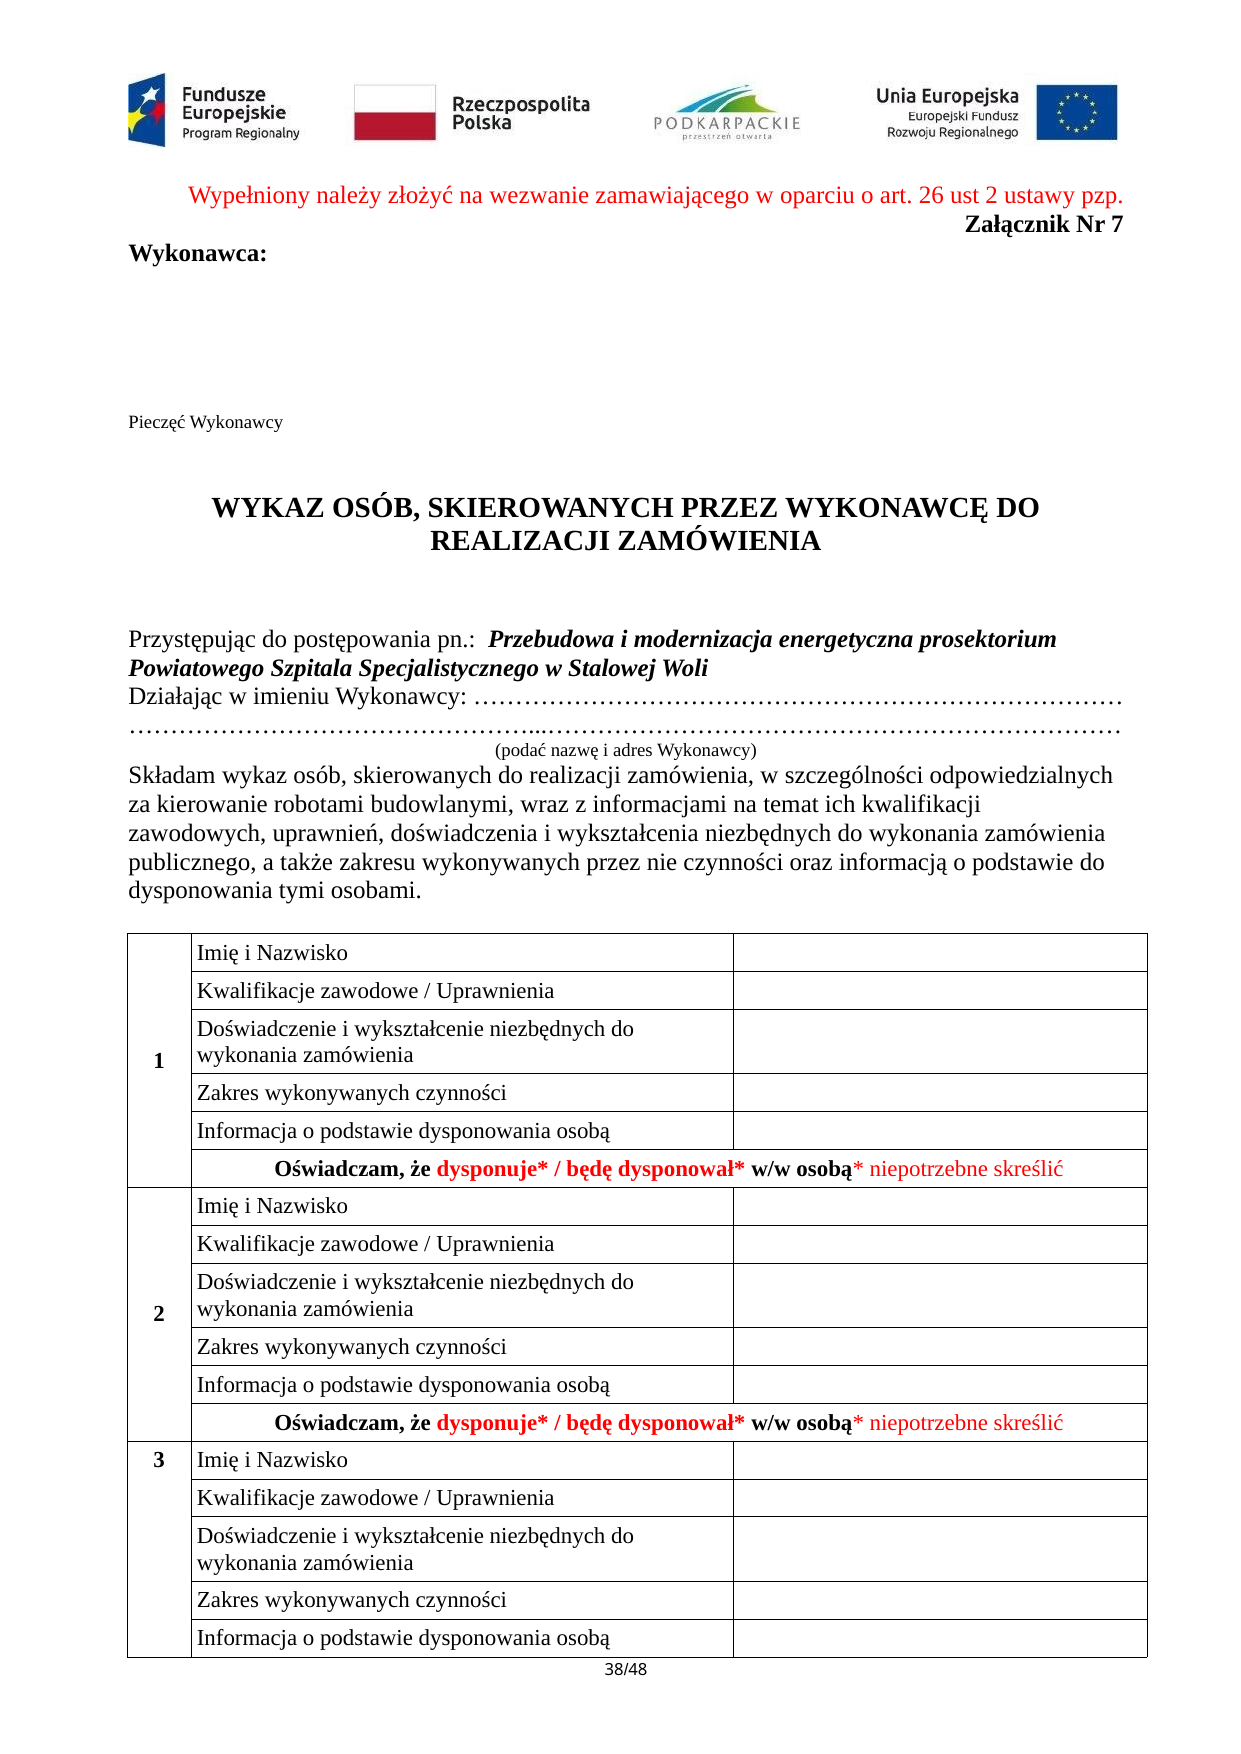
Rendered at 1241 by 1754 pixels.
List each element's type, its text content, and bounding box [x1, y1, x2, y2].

table_cell [734, 1517, 1147, 1581]
table_cell Zakres wykonywanych czynności [192, 1074, 733, 1111]
text Wykonawca: [128, 238, 1123, 267]
text (podać nazwę i adres Wykonawcy) [128, 739, 1123, 760]
table_header Imię i Nazwisko [192, 934, 733, 971]
table_cell [734, 1264, 1147, 1327]
table_cell 3 [128, 1442, 191, 1657]
table_cell Imię i Nazwisko [192, 1188, 733, 1225]
table_cell [734, 1366, 1147, 1403]
table_cell Informacja o podstawie dysponowania osobą [192, 1112, 733, 1149]
table_cell Oświadczam, że dysponuje* / będę dysponował* w/w osobą* niepotrzebne skreślić [192, 1404, 1147, 1441]
table_cell Oświadczam, że dysponuje* / będę dysponował* w/w osobą* niepotrzebne skreślić [192, 1150, 1147, 1187]
text WYKAZ OSÓB, SKIEROWANYCH PRZEZ WYKONAWCĘ DO REALIZACJI ZAMÓWIENIA [128, 490, 1123, 557]
text …………………………………………...…………………………………………………………… [128, 710, 1123, 739]
table_cell [734, 1010, 1147, 1073]
text Przystępując do postępowania pn.: Przebudowa i modernizacja energetyczna prosektorium Powiatowego Szpitala Specjalistycznego w Stalowej Woli [128, 624, 1123, 681]
text Pieczęć Wykonawcy [128, 411, 1123, 432]
table_cell [734, 1328, 1147, 1365]
picture [128, 73, 1126, 152]
table_cell [734, 1442, 1147, 1478]
table_cell Imię i Nazwisko [192, 1442, 733, 1478]
text Działając w imieniu Wykonawcy: …………………………………………………………………… [128, 681, 1123, 710]
table_cell Zakres wykonywanych czynności [192, 1328, 733, 1365]
table_cell [734, 1112, 1147, 1149]
table_cell [734, 1226, 1147, 1263]
table_cell [734, 1582, 1147, 1619]
table_cell Doświadczenie i wykształcenie niezbędnych do wykonania zamówienia [192, 1010, 733, 1073]
table_cell [734, 972, 1147, 1009]
table_cell 2 [128, 1188, 191, 1441]
table_cell Doświadczenie i wykształcenie niezbędnych do wykonania zamówienia [192, 1264, 733, 1327]
table_cell [734, 1074, 1147, 1111]
table_cell Kwalifikacje zawodowe / Uprawnienia [192, 1226, 733, 1263]
text Składam wykaz osób, skierowanych do realizacji zamówienia, w szczególności odpowiedzialnych za kierowanie robotami budowlanymi, wraz z informacjami na temat ich kwalifikacji zawodowych, uprawnień, doświadczenia i wykształcenia niezbędnych do wykonania zamówienia publicznego, a także zakresu wykonywanych przez nie czynności oraz informacją o podstawie do dysponowania tymi osobami. [128, 760, 1123, 904]
table_header 1 [128, 934, 191, 1187]
table_cell Kwalifikacje zawodowe / Uprawnienia [192, 972, 733, 1009]
table_cell Zakres wykonywanych czynności [192, 1582, 733, 1619]
table_cell [734, 1188, 1147, 1225]
table_cell Doświadczenie i wykształcenie niezbędnych do wykonania zamówienia [192, 1517, 733, 1581]
text Wypełniony należy złożyć na wezwanie zamawiającego w oparciu o art. 26 ust 2 ustawy pzp. [128, 181, 1123, 209]
table_cell [734, 1620, 1147, 1657]
table_cell Informacja o podstawie dysponowania osobą [192, 1620, 733, 1657]
table_cell Informacja o podstawie dysponowania osobą [192, 1366, 733, 1403]
table_header [734, 934, 1147, 971]
text Załącznik Nr 7 [128, 209, 1123, 238]
table_cell [734, 1480, 1147, 1516]
table_cell Kwalifikacje zawodowe / Uprawnienia [192, 1480, 733, 1516]
